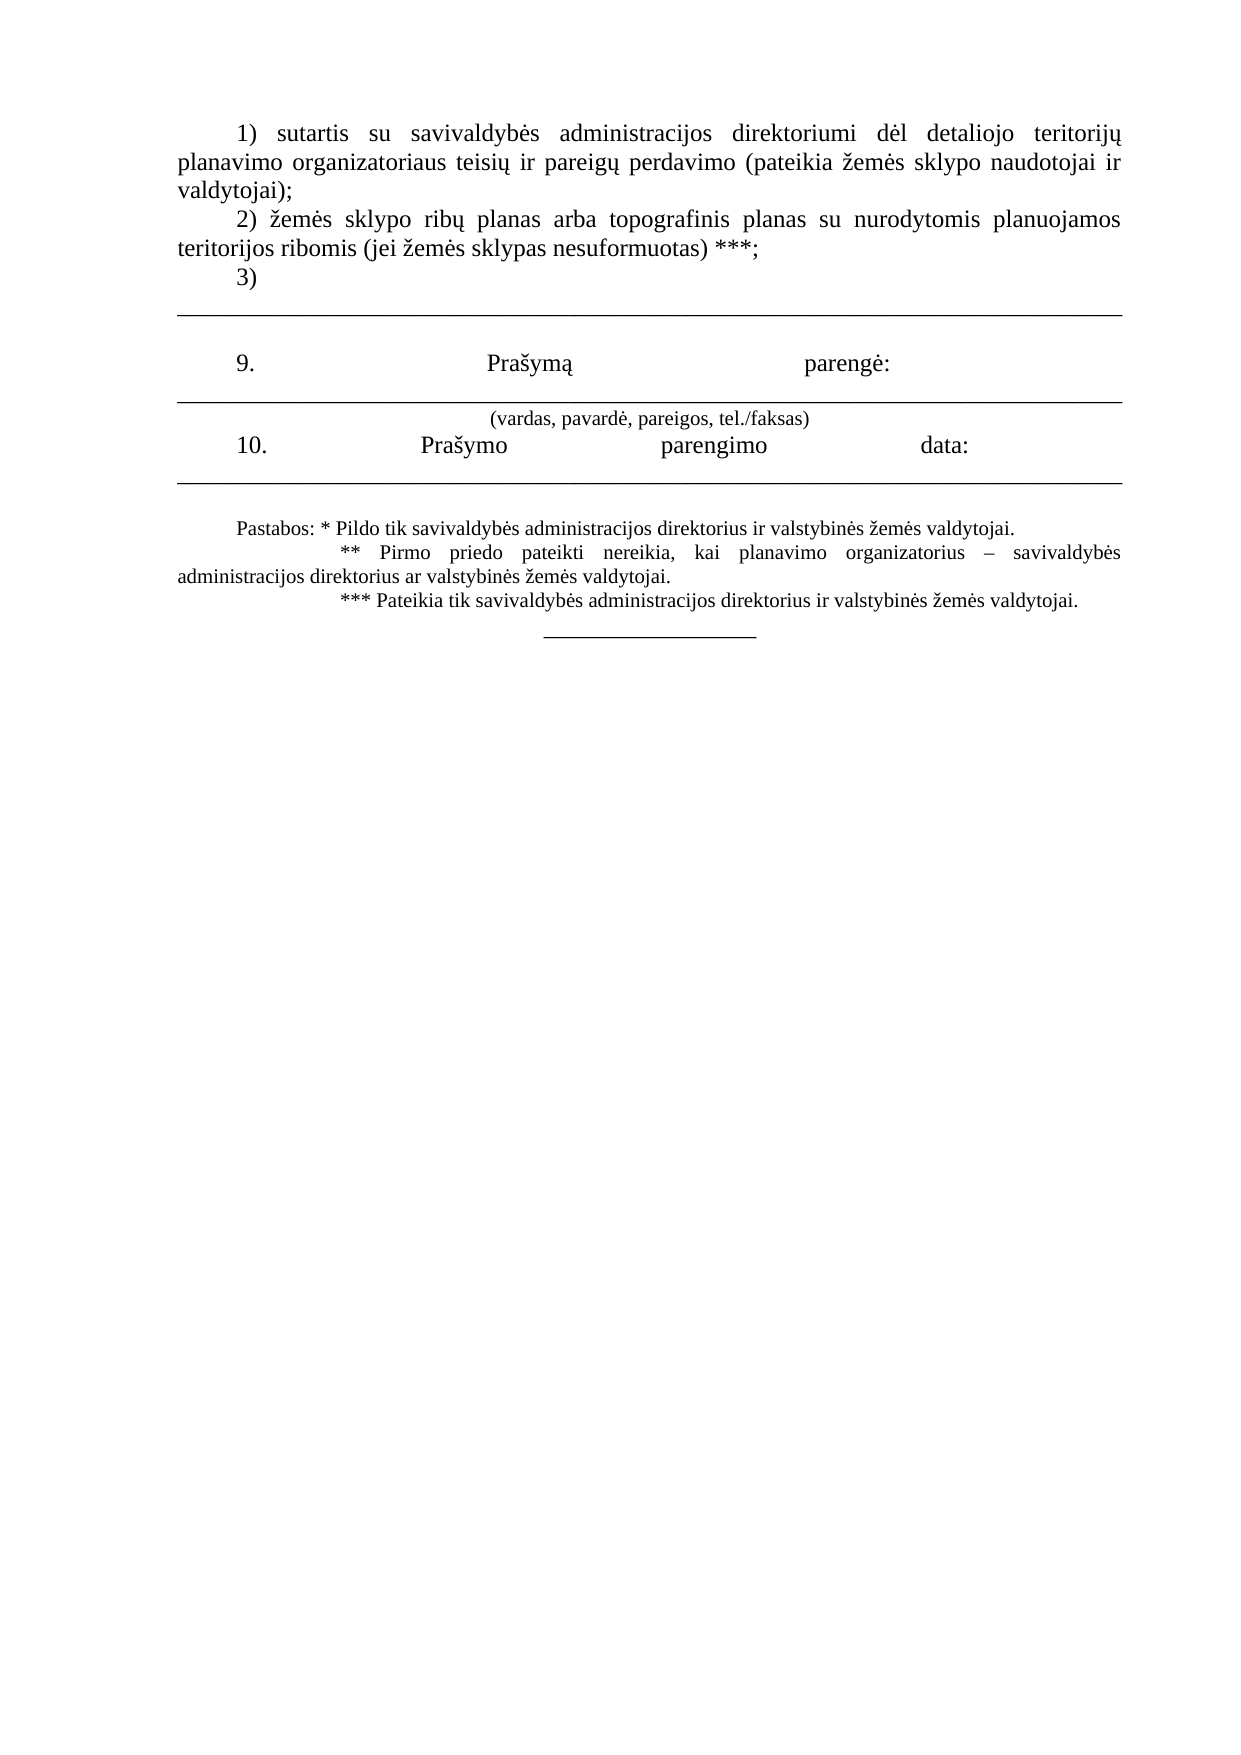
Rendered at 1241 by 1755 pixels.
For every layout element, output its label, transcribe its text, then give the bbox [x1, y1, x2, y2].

text 10. Prašymo parengimo data: [177, 430, 1122, 483]
text 2) žemės sklypo ribų planas arba topografinis planas su nurodytomis planuojamos teritorijos ribomis (jei žemės sklypas nesuformuotas) ***; [177, 204, 1122, 262]
text 3) [177, 262, 1122, 315]
text Pastabos: * Pildo tik savivaldybės administracijos direktorius ir valstybinės žemės valdytojai. [177, 516, 1122, 540]
text *** Pateikia tik savivaldybės administracijos direktorius ir valstybinės žemės valdytojai. [177, 588, 1122, 612]
text 1) sutartis su savivaldybės administracijos direktoriumi dėl detaliojo teritorijų planavimo organizatoriaus teisių ir pareigų perdavimo (pateikia žemės sklypo naudotojai ir valdytojai); [177, 118, 1122, 204]
text ** Pirmo priedo pateikti nereikia, kai planavimo organizatorius – savivaldybės administracijos direktorius ar valstybinės žemės valdytojai. [177, 540, 1122, 588]
text (vardas, pavardė, pareigos, tel./faksas) [177, 406, 1122, 430]
text _________________ [177, 612, 1122, 641]
text 9. Prašymą parengė: [177, 348, 1122, 402]
